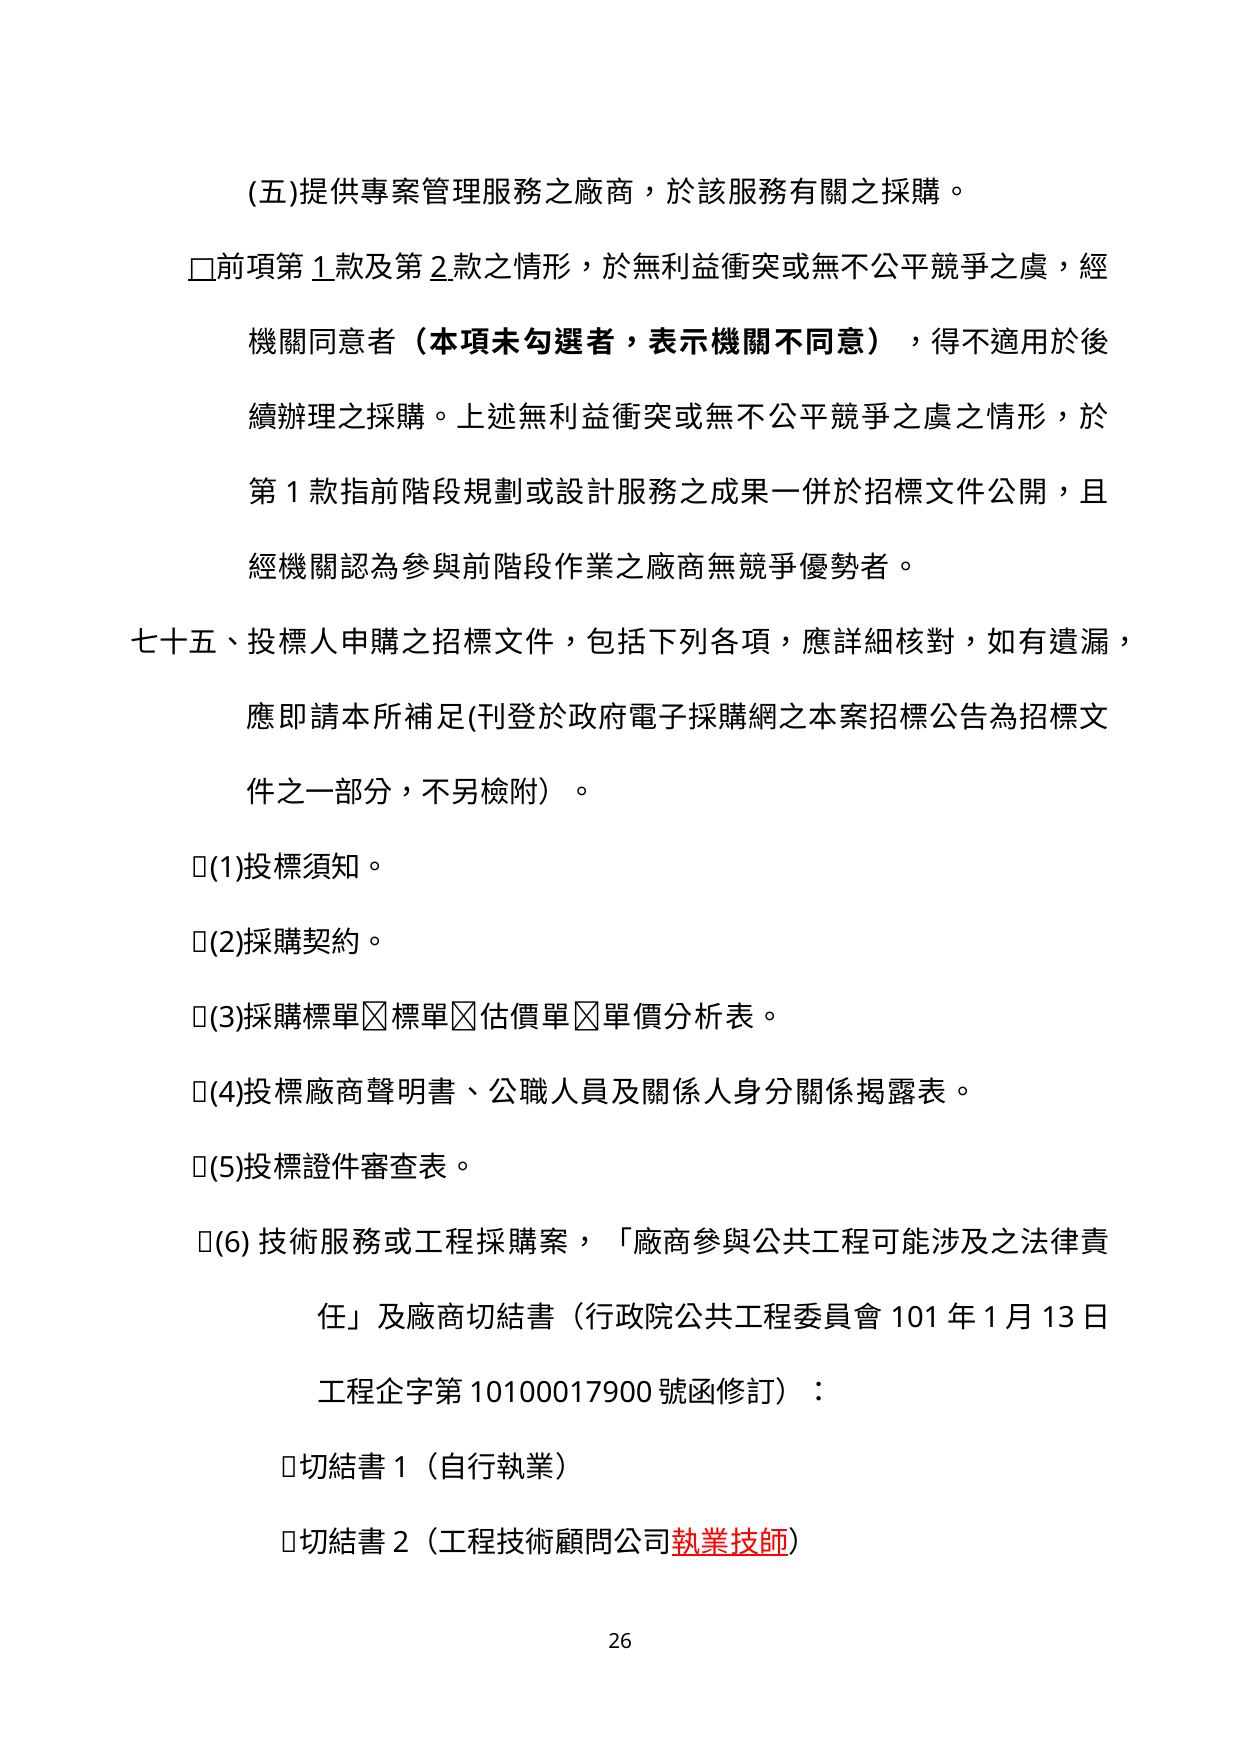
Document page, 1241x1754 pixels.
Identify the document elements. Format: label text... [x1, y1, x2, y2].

text 切結書1（自行執業） [280, 1421, 1110, 1496]
text □前項第1款及第2款之情形，於無利益衝突或無不公平競爭之虞，經機關同意者（本項未勾選者，表示機關不同意），得不適用於後續辦理之採購。上述無利益衝突或無不公平競爭之虞之情形，於第1款指前階段規劃或設計服務之成果一併於招標文件公開，且經機關認為參與前階段作業之廠商無競爭優勢者。 [130, 221, 1110, 596]
text (1)投標須知。 [130, 821, 1110, 896]
text (6) 技術服務或工程採購案，「廠商參與公共工程可能涉及之法律責任」及廠商切結書（行政院公共工程委員會101年1月13日工程企字第10100017900號函修訂）： [130, 1196, 1110, 1421]
text 切結書2（工程技術顧問公司執業技師） [280, 1496, 1110, 1571]
text (5)投標證件審查表。 [130, 1121, 1110, 1196]
text (4)投標廠商聲明書、公職人員及關係人身分關係揭露表。 [130, 1046, 1110, 1121]
text (五)提供專案管理服務之廠商，於該服務有關之採購。 [248, 146, 1110, 221]
text (3)採購標單標單估價單單價分析表。 [130, 971, 1110, 1046]
text 七十五、投標人申購之招標文件，包括下列各項，應詳細核對，如有遺漏，應即請本所補足(刊登於政府電子採購網之本案招標公告為招標文件之一部分，不另檢附）。 [130, 596, 1110, 821]
text (2)採購契約。 [130, 896, 1110, 971]
